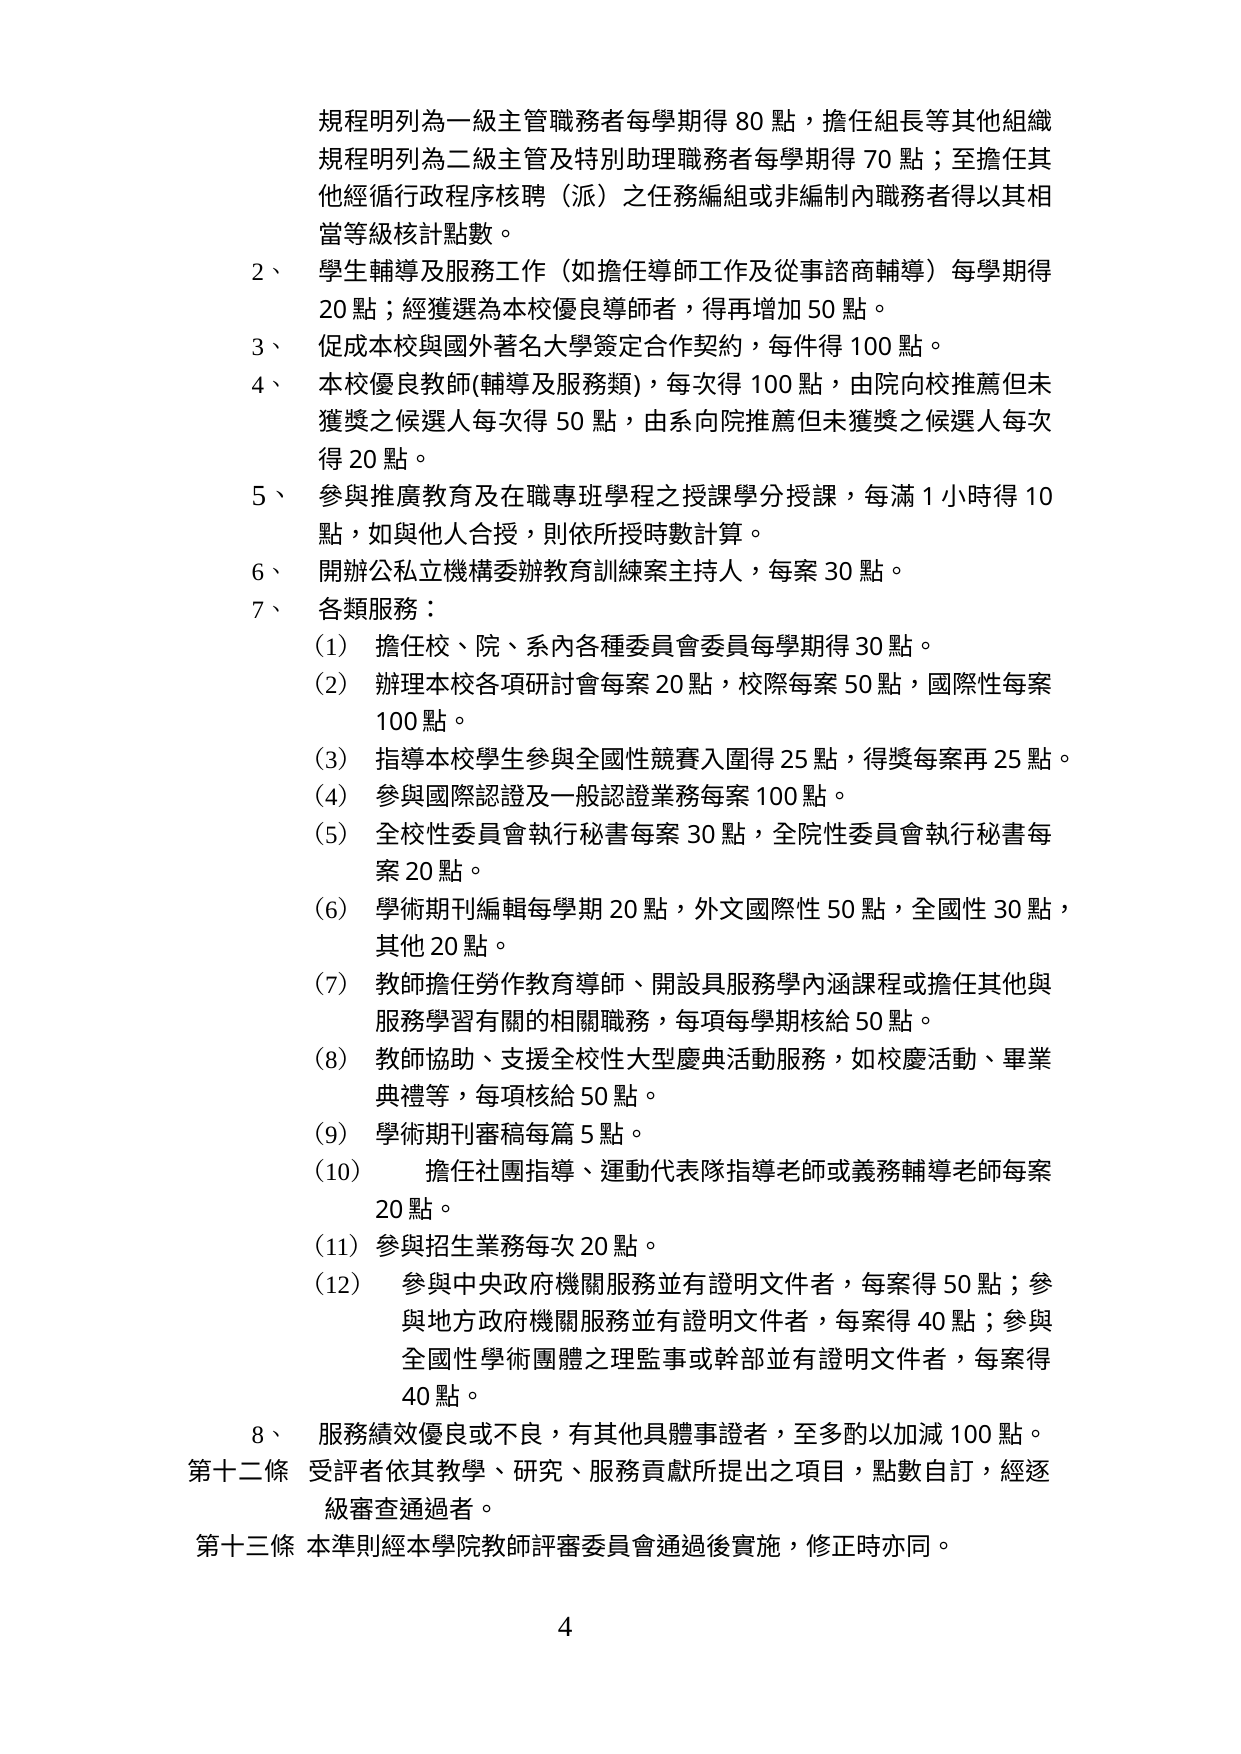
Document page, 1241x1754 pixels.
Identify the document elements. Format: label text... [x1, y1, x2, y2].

list 促成本校與國外著名大學簽定合作契約，每件得 100 點。 [251, 325, 1053, 363]
list 規程明列為一級主管職務者每學期得 80 點，擔任組長等其他組織規程明列為二級主管及特別助理職務者每學期得70 點；至擔任其他經循行政程序核聘（派）之任務編組或非編制內職務者得以其相當等級核計點數。 [251, 100, 1053, 250]
list 指導本校學生參與全國性競賽入圍得25點，得獎每案再25點。 [300, 738, 1053, 775]
text 第十三條 本準則經本學院教師評審委員會通過後實施，修正時亦同。 [195, 1525, 1053, 1563]
list 本校優良教師(輔導及服務類)，每次得 100點，由院向校推薦但未獲獎之候選人每次得 50 點，由系向院推薦但未獲獎之候選人每次得20 點。 [251, 363, 1053, 475]
list 開辦公私立機構委辦教育訓練案主持人，每案 30 點。 [251, 550, 1053, 588]
text 第十二條 受評者依其教學、研究、服務貢獻所提出之項目，點數自訂，經逐級審查通過者。 [187, 1450, 1053, 1525]
list 教師擔任勞作教育導師、開設具服務學內涵課程或擔任其他與服務學習有關的相關職務，每項每學期核給50點。 [300, 963, 1053, 1038]
list 學術期刊編輯每學期20點，外文國際性50點，全國性30點，其他20點。 [300, 888, 1053, 963]
list 參與招生業務每次20點。 [300, 1225, 1053, 1263]
list 全校性委員會執行秘書每案30點，全院性委員會執行秘書每案20點。 [300, 813, 1053, 888]
list 學生輔導及服務工作（如擔任導師工作及從事諮商輔導）每學期得 20點；經獲選為本校優良導師者，得再增加50 點。 [251, 250, 1053, 325]
list 擔任社團指導、運動代表隊指導老師或義務輔導老師每案20點。 [300, 1150, 1053, 1225]
list 學術期刊審稿每篇5點。 [300, 1113, 1053, 1150]
list 辦理本校各項研討會每案20點，校際每案50點，國際性每案100點。 [300, 663, 1053, 738]
list 參與國際認證及一般認證業務每案100點。 [300, 775, 1053, 813]
list 各類服務： [251, 588, 1053, 625]
list 參與中央政府機關服務並有證明文件者，每案得50點；參與地方政府機關服務並有證明文件者，每案得40點；參與全國性學術團體之理監事或幹部並有證明文件者，每案得40點。 [300, 1263, 1053, 1413]
list 參與推廣教育及在職專班學程之授課學分授課，每滿1小時得10 點，如與他人合授，則依所授時數計算。 [251, 475, 1053, 550]
list 擔任校、院、系內各種委員會委員每學期得30點。 [300, 625, 1053, 663]
list 教師協助、支援全校性大型慶典活動服務，如校慶活動、畢業典禮等，每項核給50點。 [300, 1038, 1053, 1113]
list 服務績效優良或不良，有其他具體事證者，至多酌以加減 100 點。 [251, 1413, 1053, 1450]
